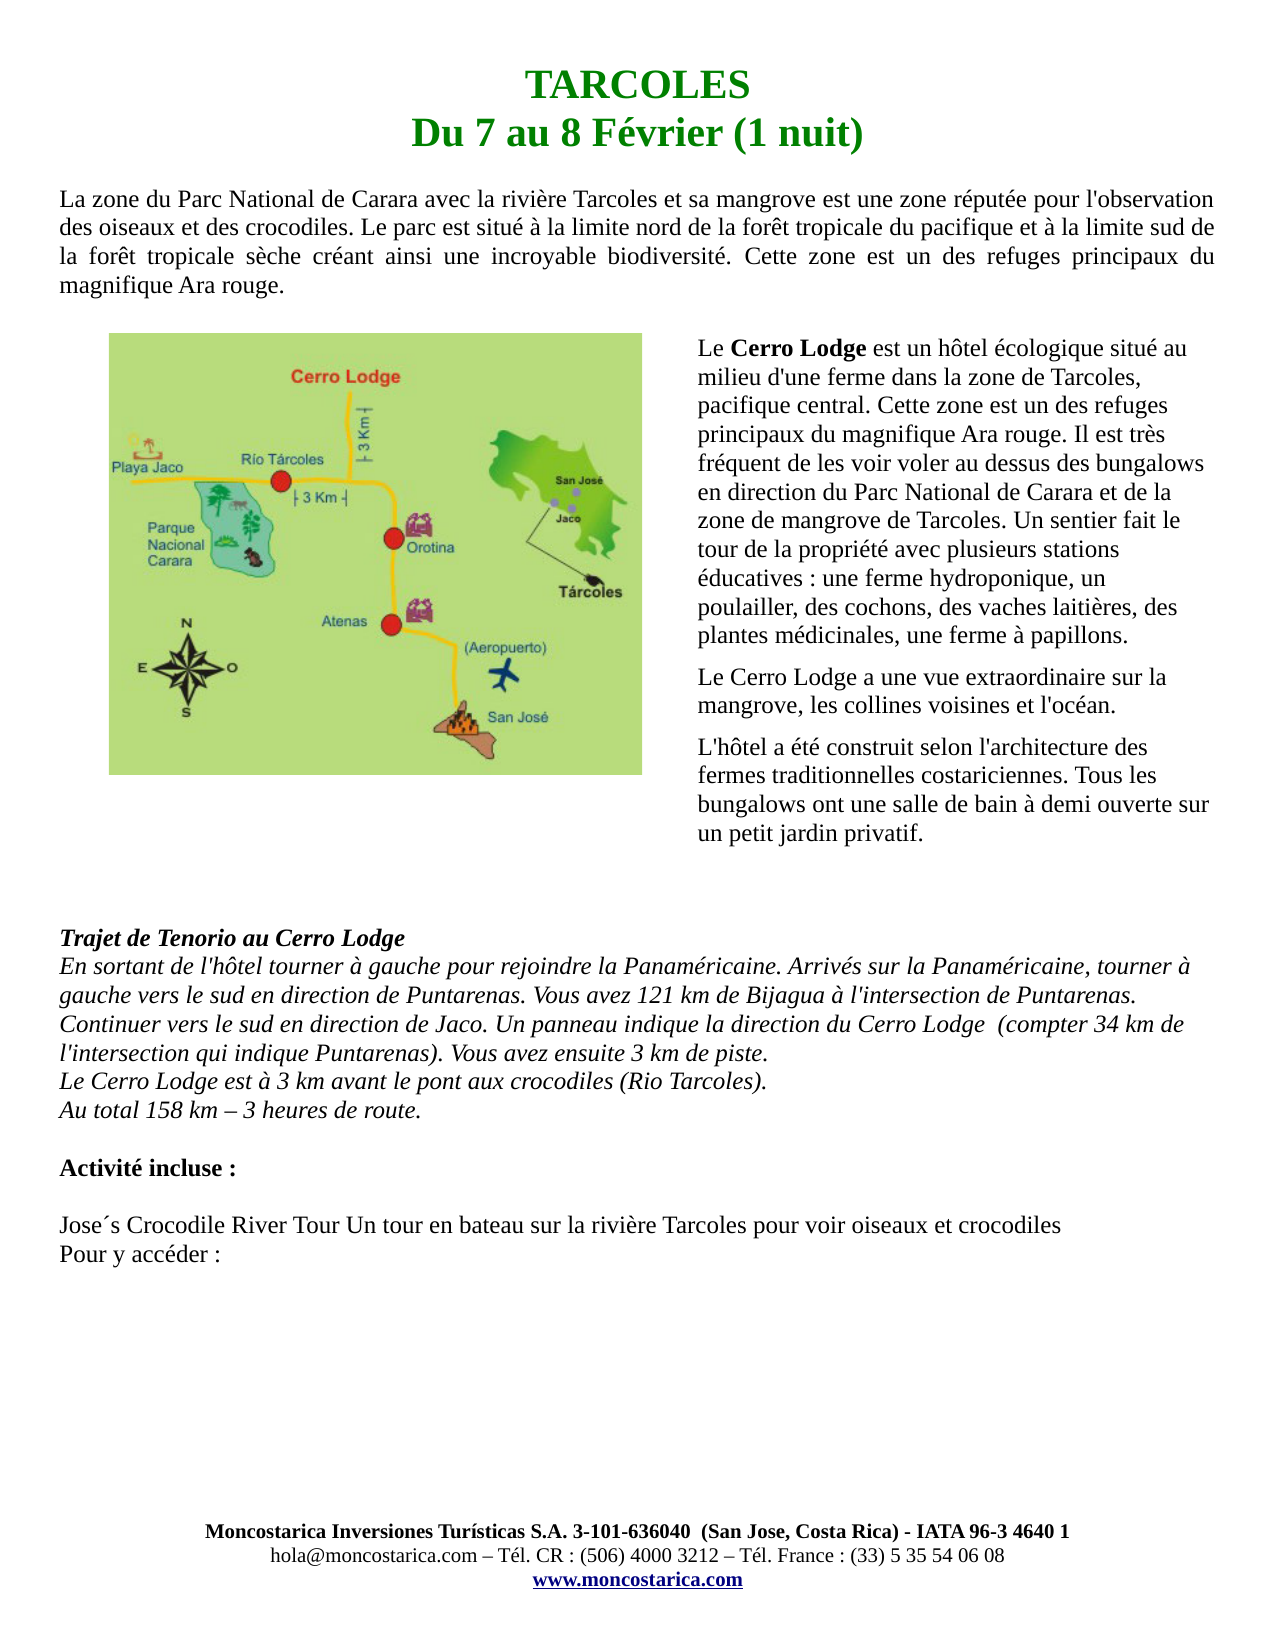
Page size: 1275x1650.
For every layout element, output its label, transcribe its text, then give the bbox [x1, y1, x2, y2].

text La zone du Parc National de Carara avec la rivière Tarcoles et sa mangrove est une zone réputée pour l'observation des oiseaux et des crocodiles. Le parc est situé à la limite nord de la forêt tropicale du pacifique et à la limite sud de la forêt tropicale sèche créant ainsi une incroyable biodiversité. Cette zone est un des refuges principaux du magnifique Ara rouge. [59, 184, 1216, 299]
text Le Cerro Lodge est à 3 km avant le pont aux crocodiles (Rio Tarcoles). [59, 1066, 1216, 1095]
table_header Le Cerro Lodge est un hôtel écologique situé au milieu d'une ferme dans la zone de Tarcoles, pacifique central. Cette zone est un des refuges principaux du magnifique Ara rouge. Il est très fréquent de les voir voler au dessus des bungalows en direction du Parc National de Carara et de la zone de mangrove de Tarcoles. Un sentier fait le tour de la propriété avec plusieurs stations éducatives : une ferme hydroponique, un poulailler, des cochons, des vaches laitières, des plantes médicinales, une ferme à papillons. Le Cerro Lodge a une vue extraordinaire sur la mangrove, les collines voisines et l'océan. L'hôtel a été construit selon l'architecture des fermes traditionnelles costariciennes. Tous les bungalows ont une salle de bain à demi ouverte sur un petit jardin privatif. [692, 328, 1216, 865]
text TARCOLES [59, 59, 1216, 107]
text Trajet de Tenorio au Cerro Lodge [59, 923, 1216, 951]
table_header [59, 328, 692, 865]
picture [108, 333, 643, 775]
text Pour y accéder : [59, 1239, 1216, 1268]
text En sortant de l'hôtel tourner à gauche pour rejoindre la Panaméricaine. Arrivés sur la Panaméricaine, tourner à gauche vers le sud en direction de Puntarenas. Vous avez 121 km de Bijagua à l'intersection de Puntarenas. Continuer vers le sud en direction de Jaco. Un panneau indique la direction du Cerro Lodge (compter 34 km de l'intersection qui indique Puntarenas). Vous avez ensuite 3 km de piste. [59, 951, 1216, 1066]
text Au total 158 km – 3 heures de route. [59, 1095, 1216, 1124]
text Jose´s Crocodile River Tour Un tour en bateau sur la rivière Tarcoles pour voir oiseaux et crocodiles [59, 1210, 1216, 1239]
text Activité incluse : [59, 1153, 1216, 1181]
text Du 7 au 8 Février (1 nuit) [59, 107, 1216, 155]
